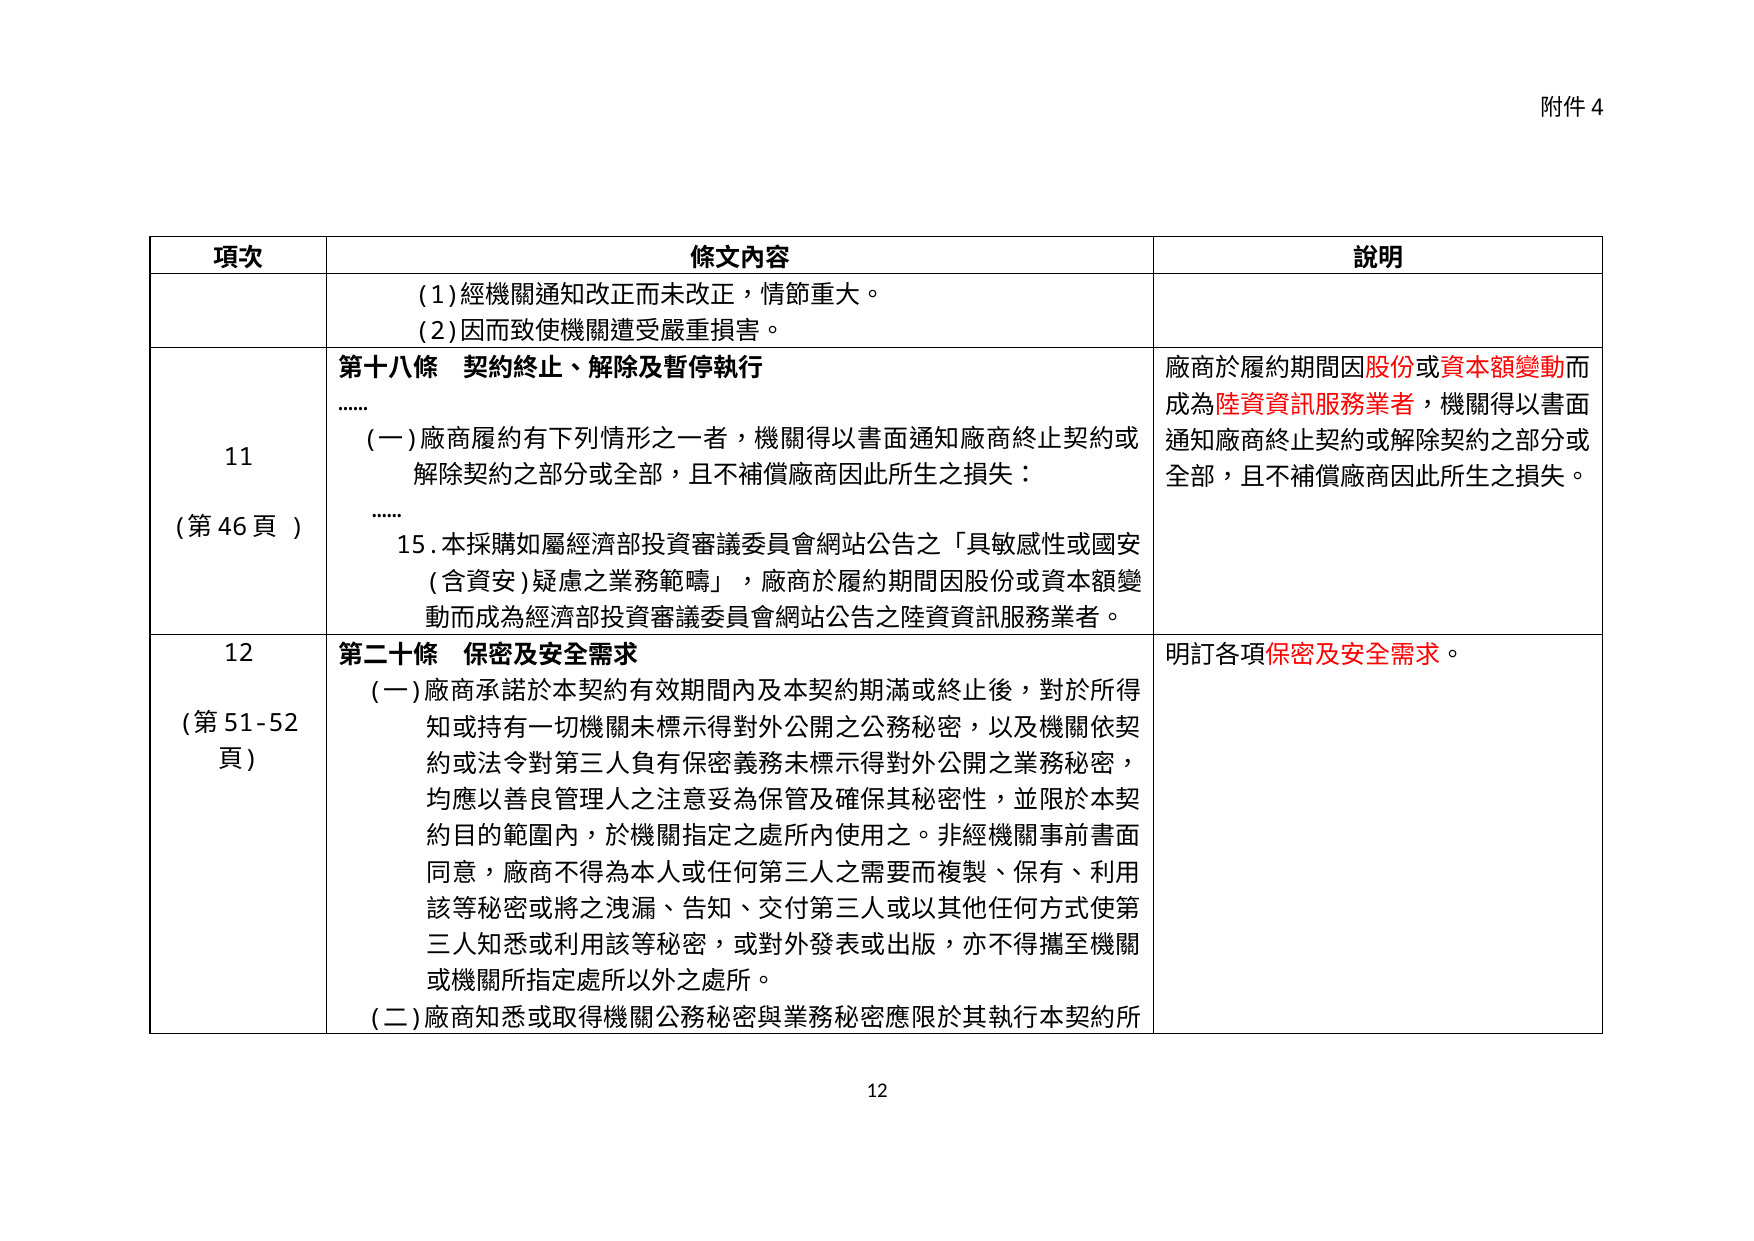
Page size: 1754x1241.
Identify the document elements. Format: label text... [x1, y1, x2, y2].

table_cell [151, 274, 326, 347]
table_header 項次 [151, 237, 326, 273]
table_cell 第十八條 契約終止、解除及暫停執行 …… (一)廠商履約有下列情形之一者，機關得以書面通知廠商終止契約或解除契約之部分或全部，且不補償廠商因此所生之損失： …… 15.本採購如屬經濟部投資審議委員會網站公告之「具敏感性或國安(含資安)疑慮之業務範疇」，廠商於履約期間因股份或資本額變動而成為經濟部投資審議委員會網站公告之陸資資訊服務業者。 [327, 348, 1153, 633]
table_cell 明訂各項保密及安全需求。 [1154, 635, 1602, 1033]
table_cell (1)經機關通知改正而未改正，情節重大。 (2)因而致使機關遭受嚴重損害。 [327, 274, 1153, 347]
table_cell [1154, 274, 1602, 347]
table_header 條文內容 [327, 237, 1153, 273]
table_cell 廠商於履約期間因股份或資本額變動而成為陸資資訊服務業者，機關得以書面通知廠商終止契約或解除契約之部分或全部，且不補償廠商因此所生之損失。 [1154, 348, 1602, 633]
table_cell 12 (第51-52頁) [151, 635, 326, 1033]
table_header 說明 [1154, 237, 1602, 273]
table_cell 第二十條 保密及安全需求 (一)廠商承諾於本契約有效期間內及本契約期滿或終止後，對於所得知或持有一切機關未標示得對外公開之公務秘密，以及機關依契約或法令對第三人負有保密義務未標示得對外公開之業務秘密，均應以善良管理人之注意妥為保管及確保其秘密性，並限於本契約目的範圍內，於機關指定之處所內使用之。非經機關事前書面同意，廠商不得為本人或任何第三人之需要而複製、保有、利用該等秘密或將之洩漏、告知、交付第三人或以其他任何方式使第三人知悉或利用該等秘密，或對外發表或出版，亦不得攜至機關或機關所指定處所以外之處所。 (二)廠商知悉或取得機關公務秘密與業務秘密應限於其執行本契約所 [327, 635, 1153, 1033]
table_cell 11 (第46頁 ) [151, 348, 326, 633]
